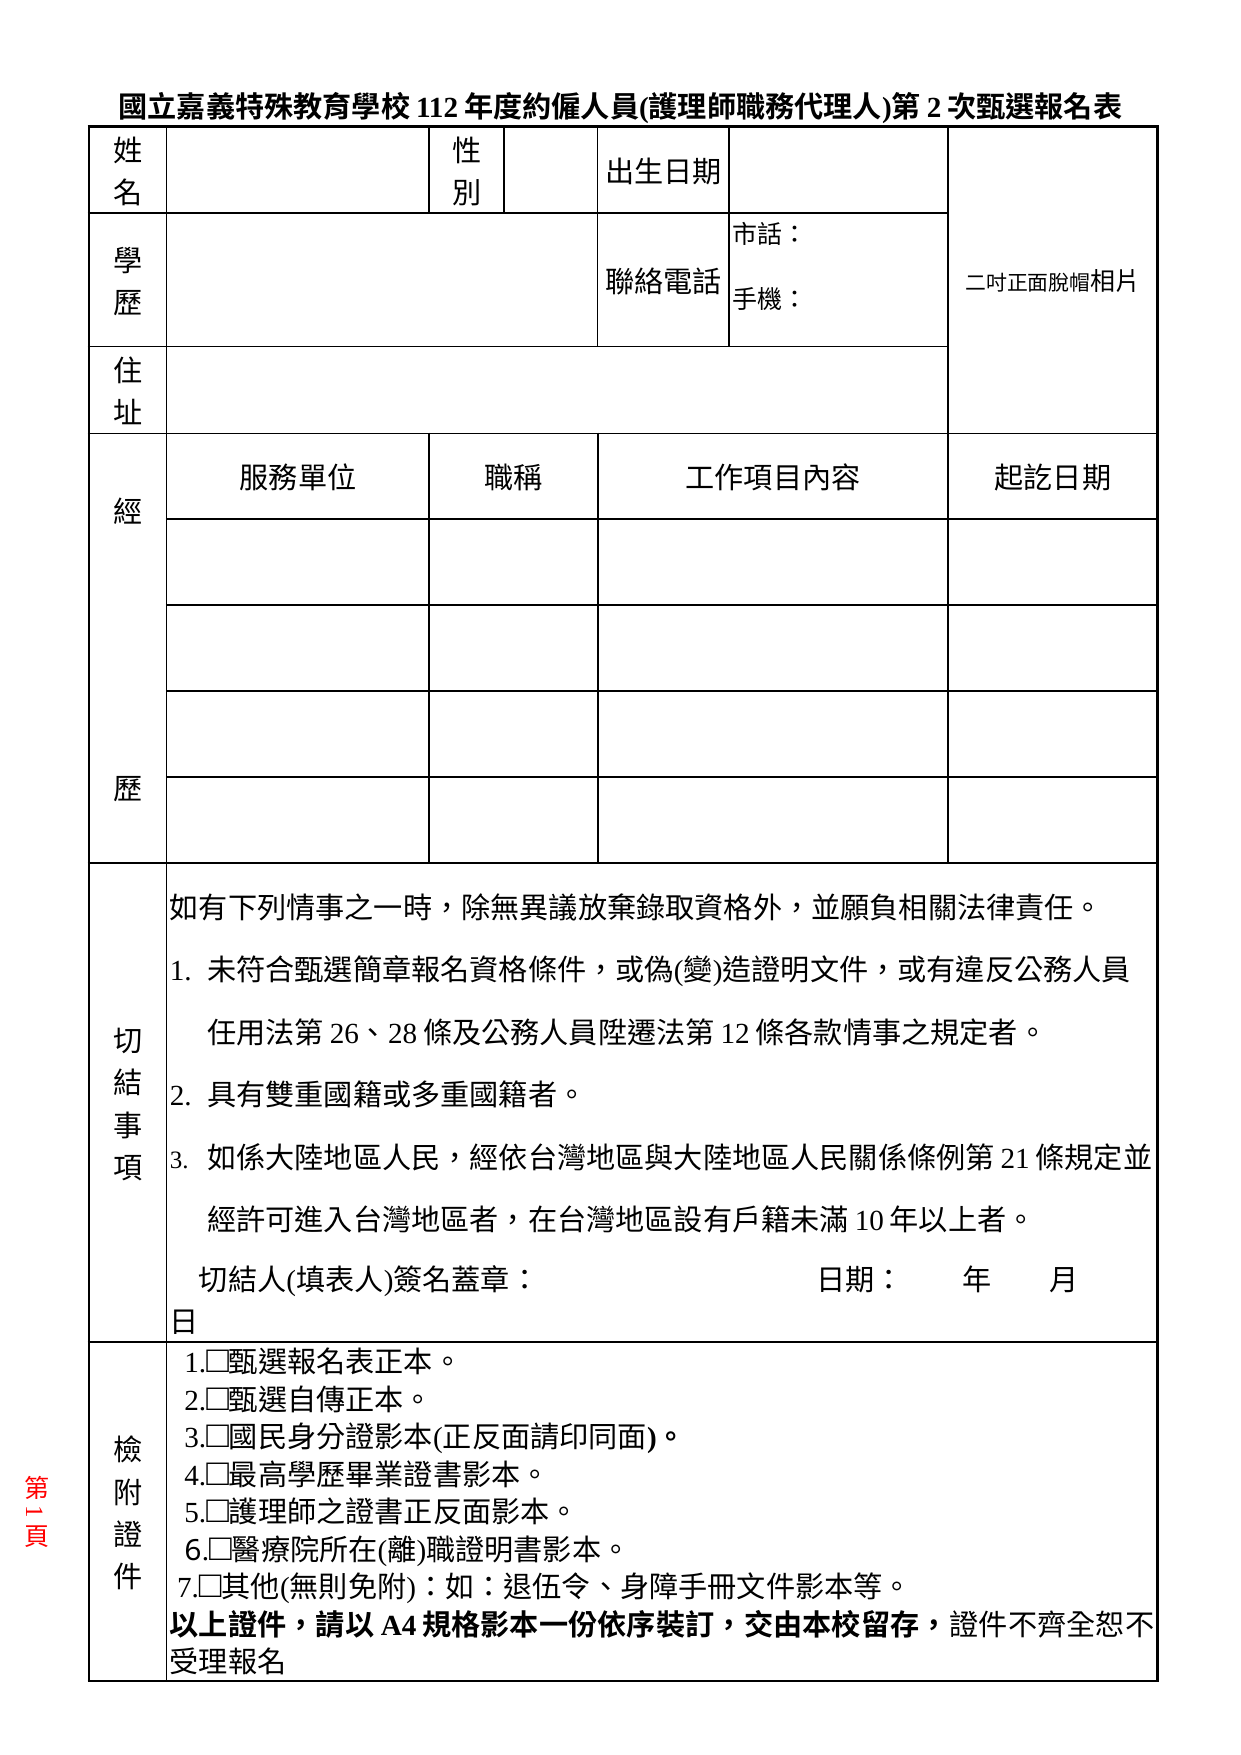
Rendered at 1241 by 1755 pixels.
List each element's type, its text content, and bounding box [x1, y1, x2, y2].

table_cell 職稱 [430, 434, 597, 518]
table_cell [430, 778, 597, 862]
table_cell 1.󠄬□甄選報名表正本。 2.󠄬□甄選自傳正本。 3.󠄬□國民身分證影本(正反面請印同面)。 4.󠄬□最高學歷畢業證書影本。 5.󠄬□護理師之證書正反面影本。 6.󠄬□醫療院所在(離)職證明書影本。 7.󠄬□其他(無則免附)：如：退伍令、身障手冊文件影本等。 以上證件，請以A4規格影本一份依序裝訂，交由本校留存，證件不齊全恕不受理報名 [167, 1343, 1156, 1680]
table_cell [167, 606, 428, 690]
table_cell [599, 606, 947, 690]
table_cell 檢 附 證 件 [90, 1343, 166, 1680]
table_cell [949, 606, 1156, 690]
table_cell 切 結 事 項 [90, 864, 166, 1341]
table_cell [949, 520, 1156, 604]
table_header [730, 128, 947, 212]
table_cell [599, 520, 947, 604]
table_cell [430, 606, 597, 690]
table_cell [599, 778, 947, 862]
table_cell [167, 520, 428, 604]
table_cell [430, 692, 597, 776]
table_cell 起訖日期 [949, 434, 1156, 518]
table_header [167, 128, 428, 212]
table_cell 工作項目內容 [599, 434, 947, 518]
table_header 出生日期 [598, 128, 728, 212]
table_cell 經 歷 [90, 434, 166, 862]
table_cell 聯絡電話 [598, 214, 728, 346]
table_header 姓 名 [90, 128, 166, 212]
table_cell [949, 692, 1156, 776]
table_cell 市話： 手機： [730, 214, 947, 346]
table_cell 學 歷 [90, 214, 166, 346]
table_cell 住 址 [90, 347, 166, 432]
table_header 二吋正面脫帽相片 [949, 128, 1156, 432]
table_cell [167, 692, 428, 776]
table_cell [430, 520, 597, 604]
table_cell [167, 778, 428, 862]
table_cell [167, 347, 947, 432]
text 國立嘉義特殊教育學校112年度約僱人員(護理師職務代理人)第2次甄選報名表 [89, 63, 1152, 125]
table_cell [599, 692, 947, 776]
table_header [505, 128, 597, 212]
table_cell [949, 778, 1156, 862]
table_cell 如有下列情事之一時，除無異議放棄錄取資格外，並願負相關法律責任。 未符合甄選簡章報名資格條件，或偽(變)造證明文件，或有違反公務人員任用法第26、28條及公務人員陞遷法第12條各款情事之規定者。 具有雙重國籍或多重國籍者。 如係大陸地區人民，經依台灣地區與大陸地區人民關係條例第21條規定並經許可進入台灣地區者，在台灣地區設有戶籍未滿10年以上者。 切結人(填表人)簽名蓋章： 日期： 年 月 日 [167, 864, 1156, 1341]
table_header 性 別 [430, 128, 503, 212]
table_cell [167, 214, 597, 346]
table_cell 服務單位 [167, 434, 428, 518]
